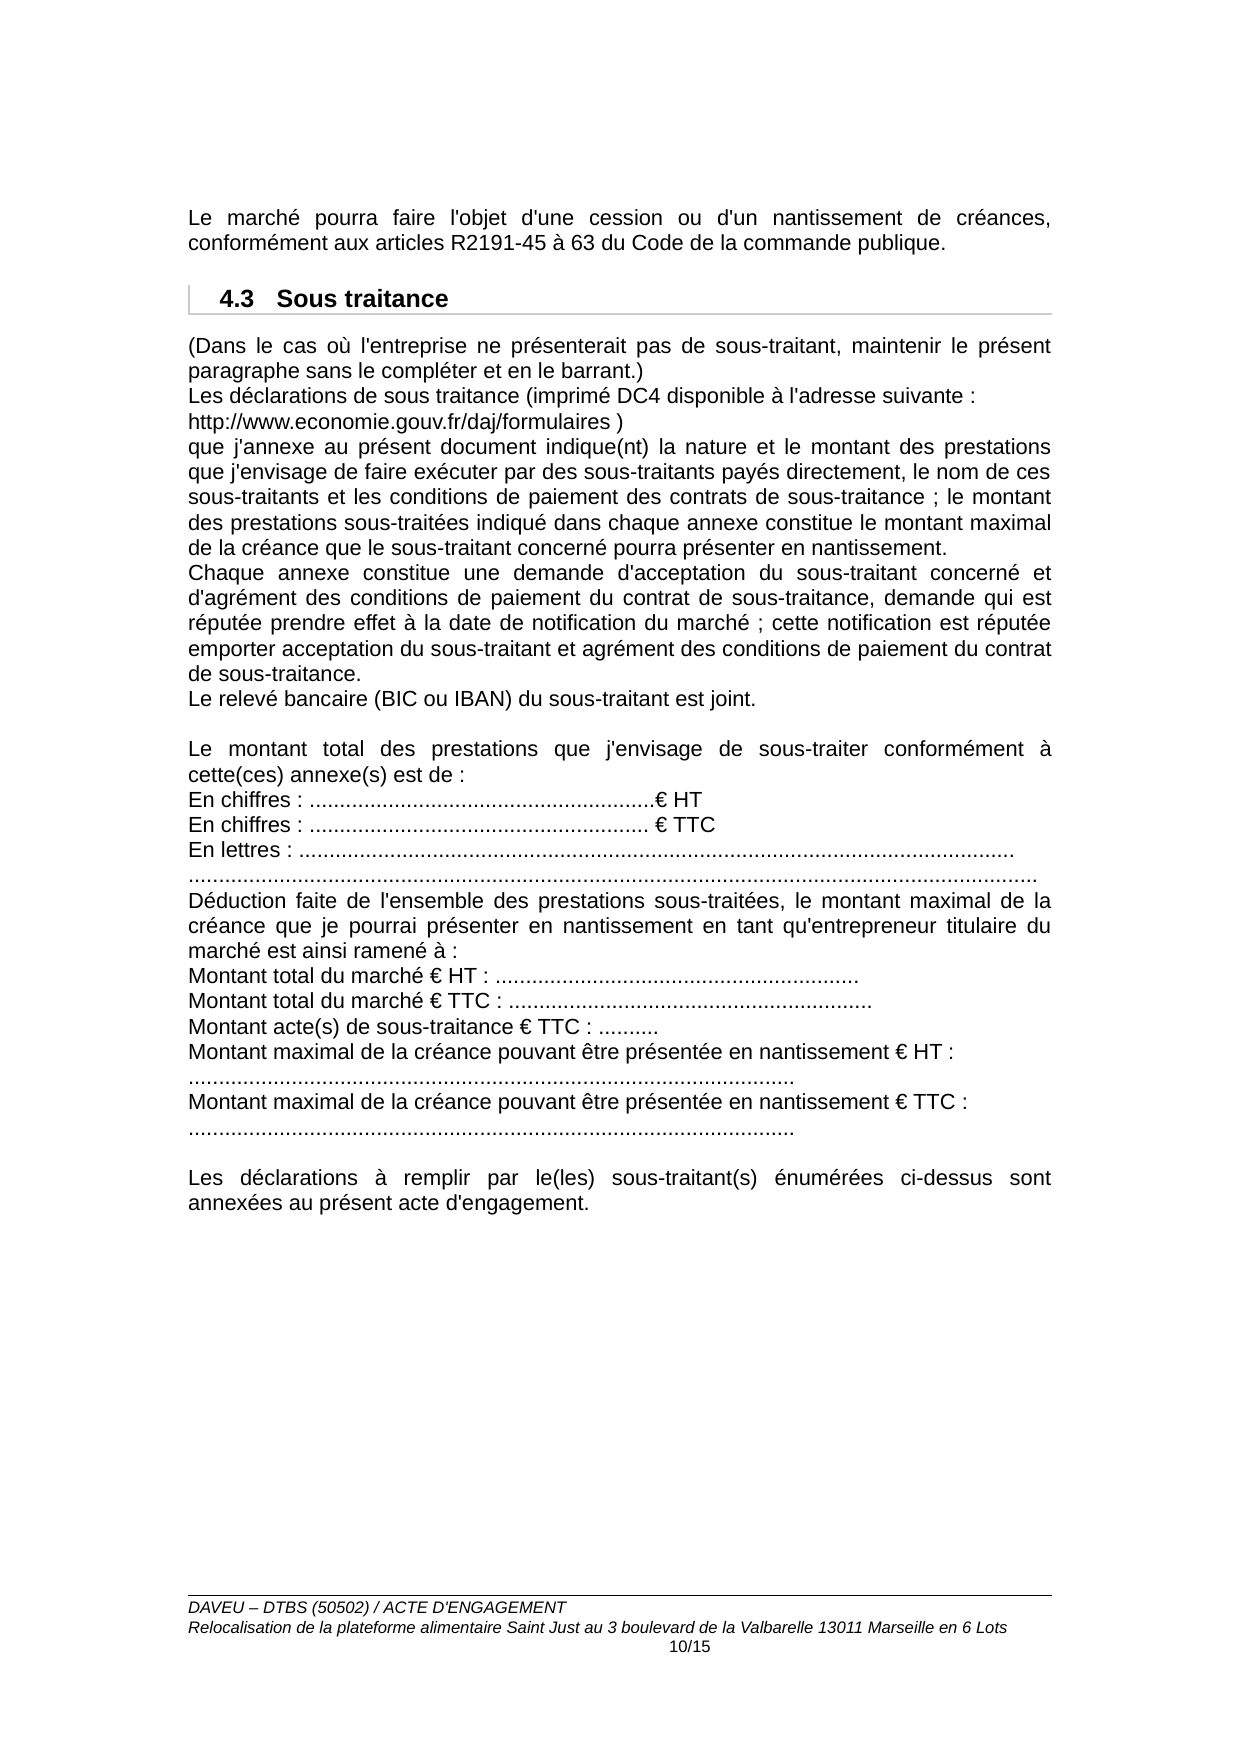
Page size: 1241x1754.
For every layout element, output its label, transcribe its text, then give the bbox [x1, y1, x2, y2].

text http://www.economie.gouv.fr/daj/formulaires ) [188, 409, 1052, 434]
text Chaque annexe constitue une demande d'acceptation du sous-traitant concerné et d'agrément des conditions de paiement du contrat de sous-traitance, demande qui est réputée prendre effet à la date de notification du marché ; cette notification est réputée emporter acceptation du sous-traitant et agrément des conditions de paiement du contrat de sous-traitance. [188, 560, 1052, 686]
text Montant acte(s) de sous-traitance € TTC : .......... [188, 1014, 1052, 1039]
text que j'annexe au présent document indique(nt) la nature et le montant des prestations que j'envisage de faire exécuter par des sous-traitants payés directement, le nom de ces sous-traitants et les conditions de paiement des contrats de sous-traitance ; le montant des prestations sous-traitées indiqué dans chaque annexe constitue le montant maximal de la créance que le sous-traitant concerné pourra présenter en nantissement. [188, 434, 1052, 560]
text .................................................................................................... [188, 1064, 1052, 1089]
text Montant maximal de la créance pouvant être présentée en nantissement € HT : [188, 1039, 1052, 1064]
text Les déclarations de sous traitance (imprimé DC4 disponible à l'adresse suivante : [188, 383, 1052, 409]
subtitle Sous traitance [188, 284, 1052, 313]
text .................................................................................................... [188, 1114, 1052, 1140]
text Le relevé bancaire (BIC ou IBAN) du sous-traitant est joint. [188, 686, 1052, 711]
text Montant total du marché € HT : ............................................................ [188, 963, 1052, 988]
text Déduction faite de l'ensemble des prestations sous-traitées, le montant maximal de la créance que je pourrai présenter en nantissement en tant qu'entrepreneur titulaire du marché est ainsi ramené à : [188, 888, 1052, 963]
text Les déclarations à remplir par le(les) sous-traitant(s) énumérées ci-dessus sont annexées au présent acte d'engagement. [188, 1165, 1052, 1215]
text Le montant total des prestations que j'envisage de sous-traiter conformément à cette(ces) annexe(s) est de : [188, 736, 1052, 787]
text (Dans le cas où l'entreprise ne présenterait pas de sous-traitant, maintenir le présent paragraphe sans le compléter et en le barrant.) [188, 333, 1052, 383]
text Montant maximal de la créance pouvant être présentée en nantissement € TTC : [188, 1089, 1052, 1114]
text En chiffres : ........................................................ € TTC [188, 812, 1052, 837]
text En lettres : ...................................................................................................................... [188, 837, 1052, 862]
text ............................................................................................................................................ [188, 862, 1052, 888]
text En chiffres : .........................................................€ HT [188, 787, 1052, 812]
text Montant total du marché € TTC : ............................................................ [188, 988, 1052, 1014]
text Le marché pourra faire l'objet d'une cession ou d'un nantissement de créances, conformément aux articles R2191-45 à 63 du Code de la commande publique. [188, 204, 1052, 255]
